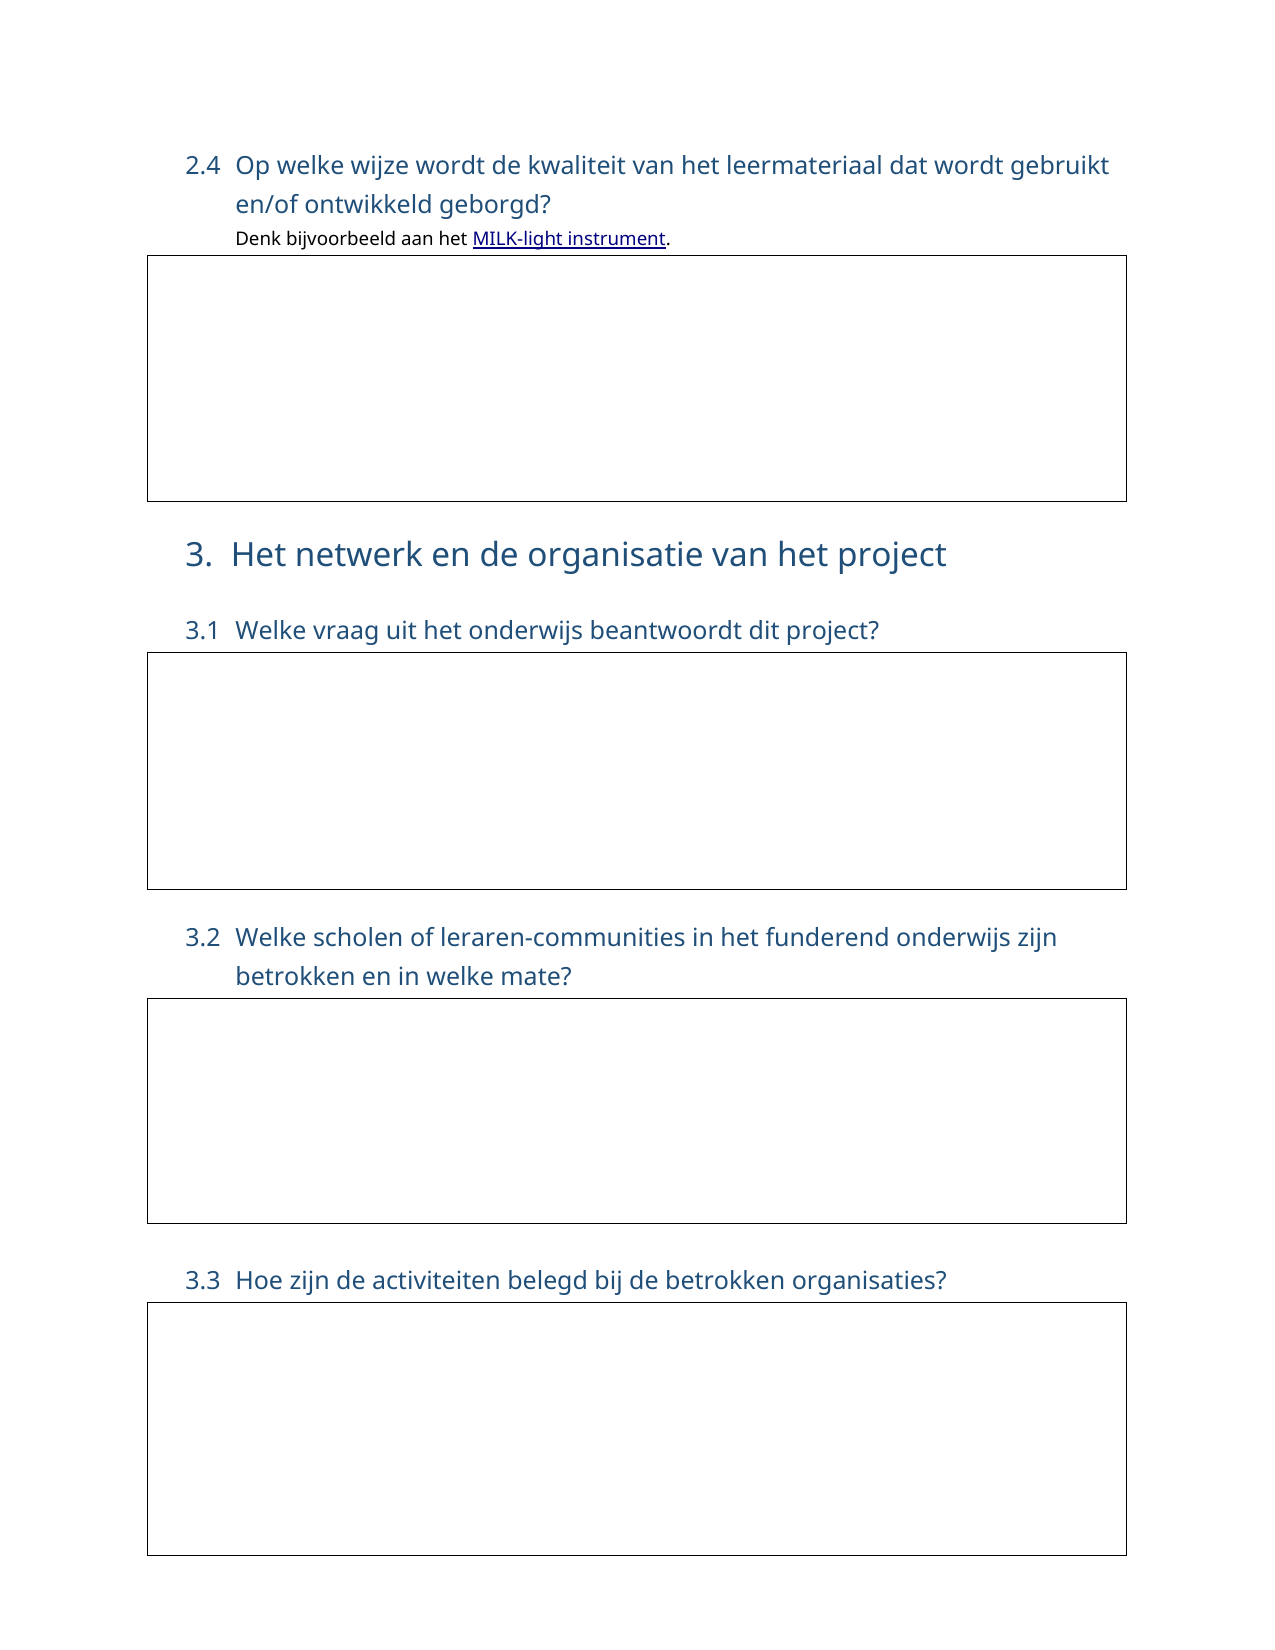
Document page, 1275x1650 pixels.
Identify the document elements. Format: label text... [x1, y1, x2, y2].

list Hoe zijn de activiteiten belegd bij de betrokken organisaties? [185, 1263, 1127, 1297]
list Welke vraag uit het onderwijs beantwoordt dit project? [185, 612, 1127, 647]
table_header [148, 256, 1126, 501]
list Welke scholen of leraren-communities in het funderend onderwijs zijn betrokken en in welke mate? [185, 919, 1127, 993]
list Het netwerk en de organisatie van het project [185, 531, 1127, 576]
table_header [148, 653, 1126, 889]
text Denk bijvoorbeeld aan het MILK-light instrument. [160, 226, 1127, 251]
list Op welke wijze wordt de kwaliteit van het leermateriaal dat wordt gebruikt en/of ontwikkeld geborgd? [185, 147, 1127, 221]
table_header [148, 999, 1126, 1223]
table_header [148, 1303, 1126, 1554]
